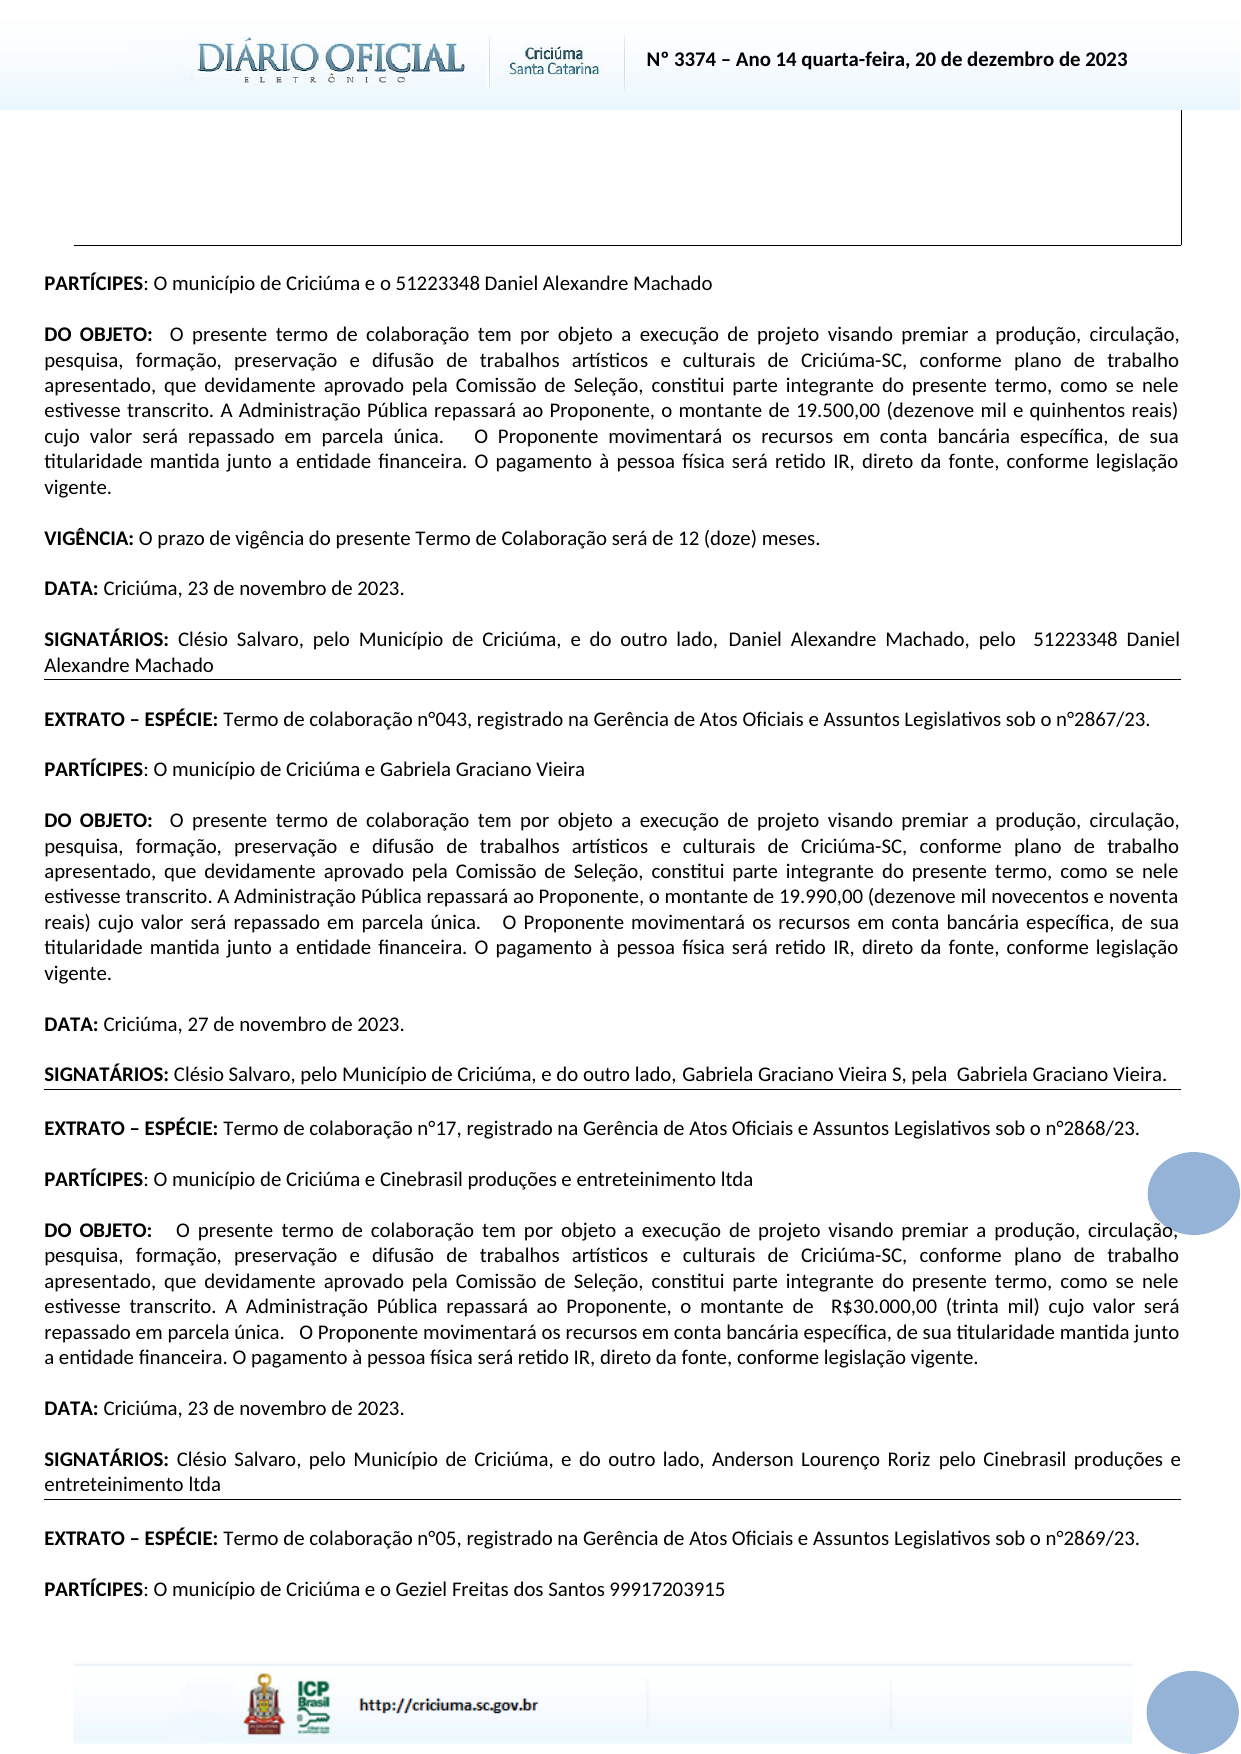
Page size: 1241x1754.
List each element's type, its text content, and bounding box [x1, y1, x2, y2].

text DATA: Criciúma, 27 de novembro de 2023. [44, 1011, 1181, 1036]
text PARTÍCIPES: O município de Criciúma e o Geziel Freitas dos Santos 99917203915 [44, 1576, 1181, 1602]
text DO OBJETO: O presente termo de colaboração tem por objeto a execução de projeto visando premiar a produção, circulação, pesquisa, formação, preservação e difusão de trabalhos artísticos e culturais de Criciúma-SC, conforme plano de trabalho apresentado, que devidamente aprovado pela Comissão de Seleção, constitui parte integrante do presente termo, como se nele estivesse transcrito. A Administração Pública repassará ao Proponente, o montante de R$30.000,00 (trinta mil) cujo valor será repassado em parcela única. O Proponente movimentará os recursos em conta bancária específica, de sua titularidade mantida junto a entidade financeira. O pagamento à pessoa física será retido IR, direto da fonte, conforme legislação vigente. [44, 1217, 1181, 1370]
text DATA: Criciúma, 23 de novembro de 2023. [44, 1395, 1181, 1421]
text EXTRATO – ESPÉCIE: Termo de colaboração n°17, registrado na Gerência de Atos Oficiais e Assuntos Legislativos sob o n°2868/23. [44, 1116, 1181, 1141]
text DO OBJETO: O presente termo de colaboração tem por objeto a execução de projeto visando premiar a produção, circulação, pesquisa, formação, preservação e difusão de trabalhos artísticos e culturais de Criciúma-SC, conforme plano de trabalho apresentado, que devidamente aprovado pela Comissão de Seleção, constitui parte integrante do presente termo, como se nele estivesse transcrito. A Administração Pública repassará ao Proponente, o montante de 19.500,00 (dezenove mil e quinhentos reais) cujo valor será repassado em parcela única. O Proponente movimentará os recursos em conta bancária específica, de sua titularidade mantida junto a entidade financeira. O pagamento à pessoa física será retido IR, direto da fonte, conforme legislação vigente. [44, 321, 1181, 499]
text SIGNATÁRIOS: Clésio Salvaro, pelo Município de Criciúma, e do outro lado, Anderson Lourenço Roriz pelo Cinebrasil produções e entreteinimento ltda [44, 1446, 1181, 1499]
text PARTÍCIPES: O município de Criciúma e Gabriela Graciano Vieira [44, 757, 1181, 782]
text SIGNATÁRIOS: Clésio Salvaro, pelo Município de Criciúma, e do outro lado, Daniel Alexandre Machado, pelo 51223348 Daniel Alexandre Machado [44, 626, 1181, 679]
text PARTÍCIPES: O município de Criciúma e Cinebrasil produções e entreteinimento ltda [44, 1166, 1158, 1192]
text SIGNATÁRIOS: Clésio Salvaro, pelo Município de Criciúma, e do outro lado, Gabriela Graciano Vieira S, pela Gabriela Graciano Vieira. [44, 1062, 1181, 1089]
text VIGÊNCIA: O prazo de vigência do presente Termo de Colaboração será de 12 (doze) meses. [44, 525, 1181, 550]
text PARTÍCIPES: O município de Criciúma e o 51223348 Daniel Alexandre Machado [44, 271, 1181, 296]
text DO OBJETO: O presente termo de colaboração tem por objeto a execução de projeto visando premiar a produção, circulação, pesquisa, formação, preservação e difusão de trabalhos artísticos e culturais de Criciúma-SC, conforme plano de trabalho apresentado, que devidamente aprovado pela Comissão de Seleção, constitui parte integrante do presente termo, como se nele estivesse transcrito. A Administração Pública repassará ao Proponente, o montante de 19.990,00 (dezenove mil novecentos e noventa reais) cujo valor será repassado em parcela única. O Proponente movimentará os recursos em conta bancária específica, de sua titularidade mantida junto a entidade financeira. O pagamento à pessoa física será retido IR, direto da fonte, conforme legislação vigente. [44, 807, 1181, 985]
text EXTRATO – ESPÉCIE: Termo de colaboração n°05, registrado na Gerência de Atos Oficiais e Assuntos Legislativos sob o n°2869/23. [44, 1525, 1181, 1551]
text EXTRATO – ESPÉCIE: Termo de colaboração n°043, registrado na Gerência de Atos Oficiais e Assuntos Legislativos sob o n°2867/23. [44, 706, 1181, 731]
text DATA: Criciúma, 23 de novembro de 2023. [44, 576, 1181, 601]
